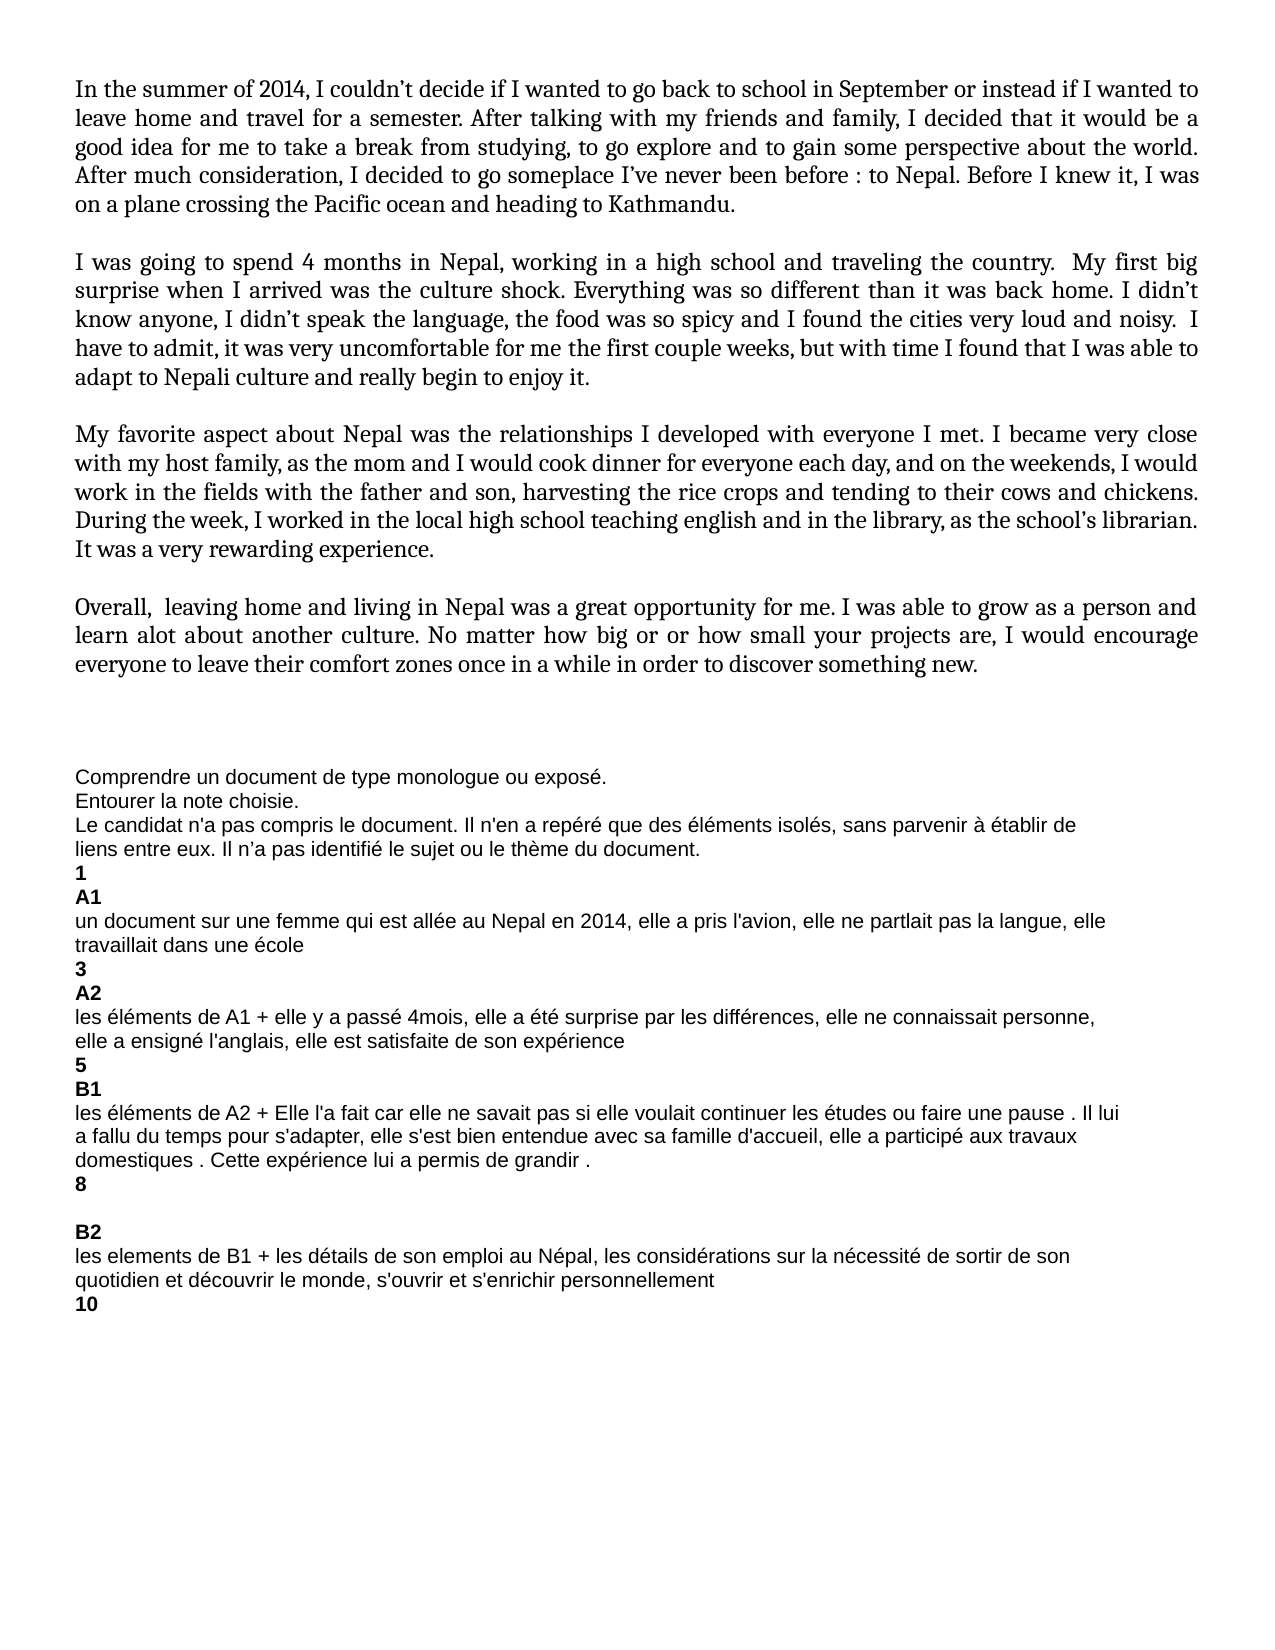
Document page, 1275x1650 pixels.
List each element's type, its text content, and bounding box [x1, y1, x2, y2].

table_cell A1 un document sur une femme qui est allée au Nepal en 2014, elle a pris l'avion, elle ne partlait pas la langue, elle travaillait dans une école 3 [64, 885, 1132, 981]
table_cell B2 les elements de B1 + les détails de son emploi au Népal, les considérations sur la nécessité de sortir de son quotidien et découvrir le monde, s'ouvrir et s'enrichir personnellement 10 [64, 1220, 1132, 1340]
table_cell B1 les éléments de A2 + Elle l'a fait car elle ne savait pas si elle voulait continuer les études ou faire une pause . Il lui a fallu du temps pour s'adapter, elle s'est bien entendue avec sa famille d'accueil, elle a participé aux travaux domestiques . Cette expérience lui a permis de grandir . 8 [64, 1076, 1132, 1220]
text Overall, leaving home and living in Nepal was a great opportunity for me. I was able to grow as a person and learn alot about another culture. No matter how big or or how small your projects are, I would encourage everyone to leave their comfort zones once in a while in order to discover something new. [75, 592, 1200, 679]
text My favorite aspect about Nepal was the relationships I developed with everyone I met. I became very close with my host family, as the mom and I would cook dinner for everyone each day, and on the weekends, I would work in the fields with the father and son, harvesting the rice crops and tending to their cows and chickens. During the week, I worked in the local high school teaching english and in the library, as the school’s librarian. It was a very rewarding experience. [75, 420, 1200, 564]
table_cell Le candidat n'a pas compris le document. Il n'en a repéré que des éléments isolés, sans parvenir à établir de liens entre eux. Il n’a pas identifié le sujet ou le thème du document. 1 [64, 813, 1132, 885]
table_cell A2 les éléments de A1 + elle y a passé 4mois, elle a été surprise par les différences, elle ne connaissait personne, elle a ensigné l'anglais, elle est satisfaite de son expérience 5 [64, 981, 1132, 1076]
text I was going to spend 4 months in Nepal, working in a high school and traveling the country. My first big surprise when I arrived was the culture shock. Everything was so different than it was back home. I didn’t know anyone, I didn’t speak the language, the food was so spicy and I found the cities very loud and noisy. I have to admit, it was very uncomfortable for me the first couple weeks, but with time I found that I was able to adapt to Nepali culture and really begin to enjoy it. [75, 247, 1200, 391]
text In the summer of 2014, I couldn’t decide if I wanted to go back to school in September or instead if I wanted to leave home and travel for a semester. After talking with my friends and family, I decided that it would be a good idea for me to take a break from studying, to go explore and to gain some perspective about the world. After much consideration, I decided to go someplace I’ve never been before : to Nepal. Before I knew it, I was on a plane crossing the Pacific ocean and heading to Kathmandu. [75, 75, 1200, 219]
table_header Comprendre un document de type monologue ou exposé. Entourer la note choisie. [64, 736, 1132, 813]
